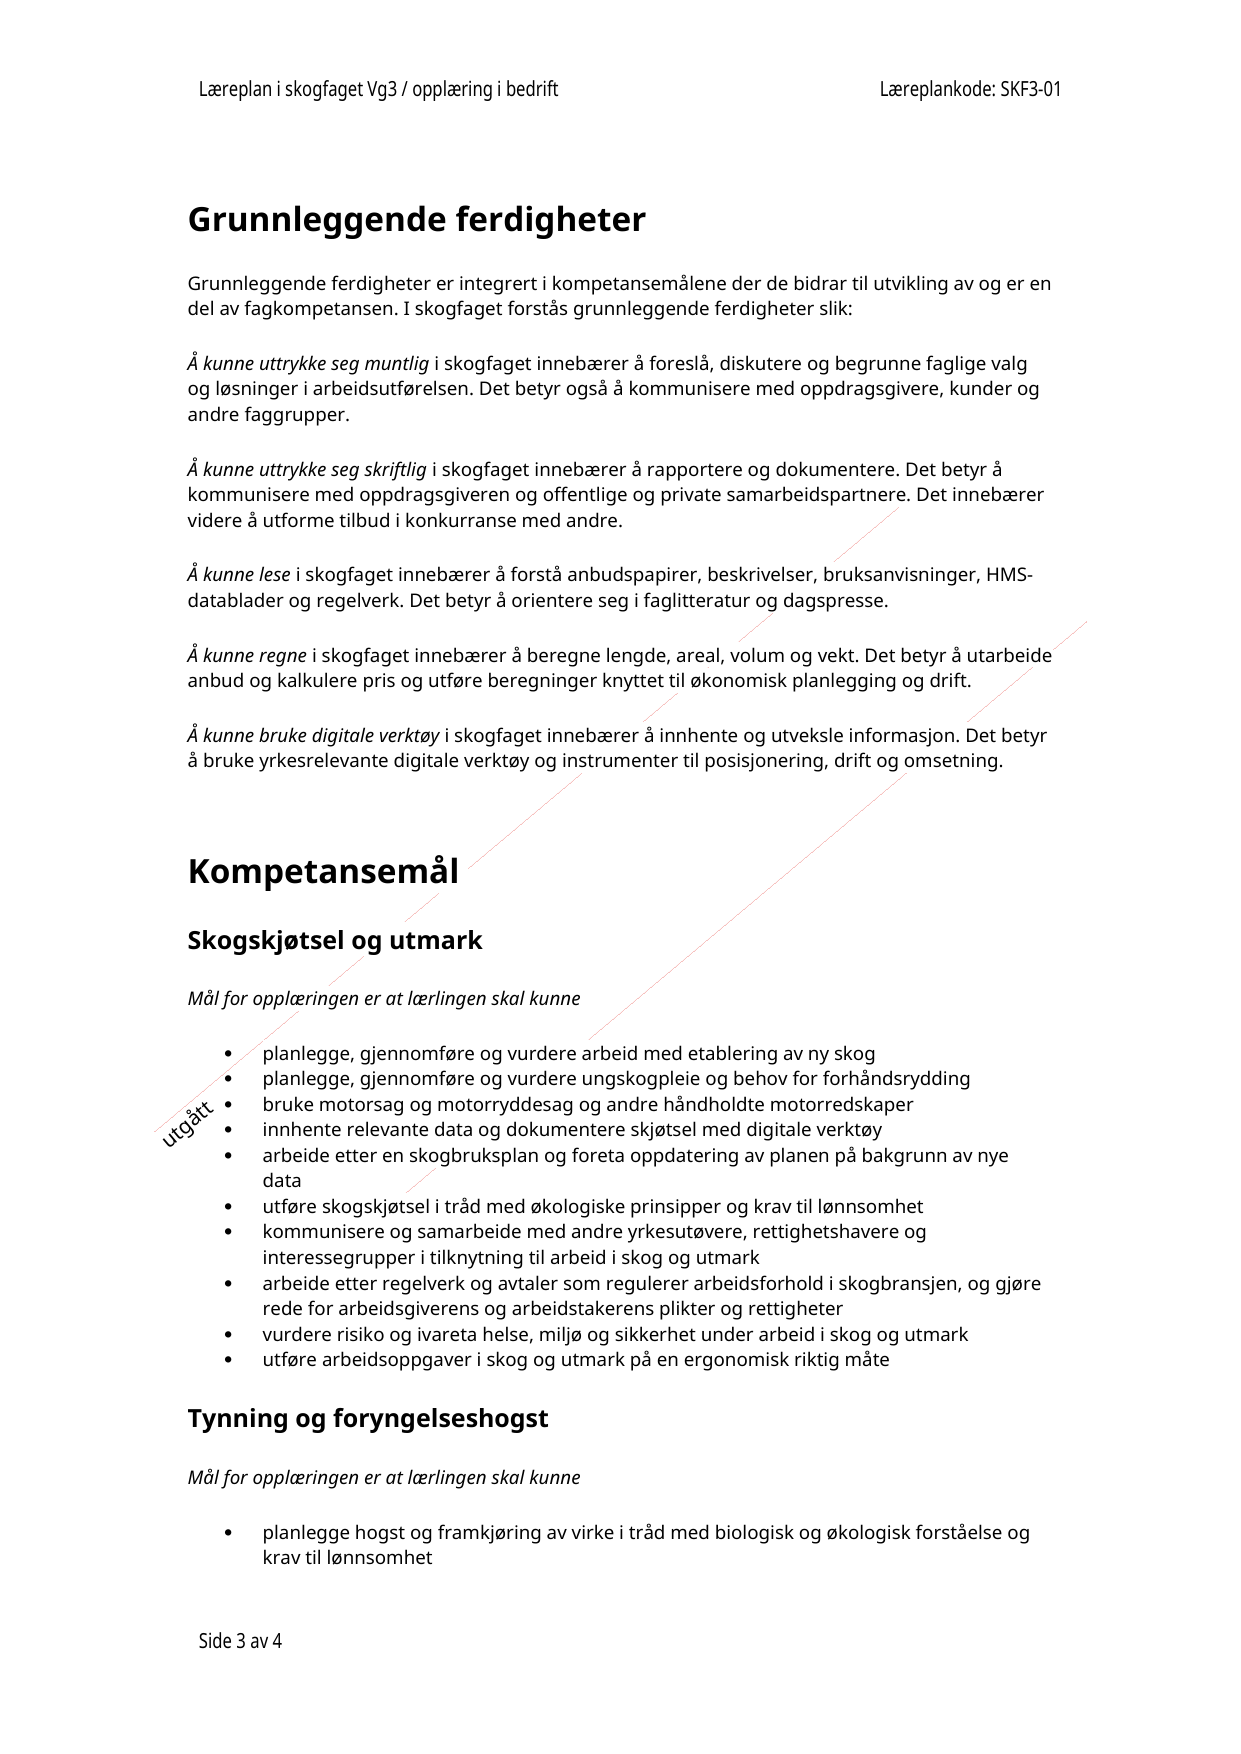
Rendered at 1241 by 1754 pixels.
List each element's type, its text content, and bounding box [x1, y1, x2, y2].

subtitle Skogskjøtsel og utmark [690, 922, 1053, 956]
list planlegge hogst og framkjøring av virke i tråd med biologisk og økologisk forståelse og krav til lønnsomhet [225, 1519, 1053, 1570]
subtitle Tynning og foryngelseshogst [549, 1401, 1053, 1435]
text Å kunne uttrykke seg skriftlig i skogfaget innebærer å rapportere og dokumentere. Det betyr å kommunisere med oppdragsgiveren og offentlige og private samarbeidspartnere. Det innebærer videre å utforme tilbud i konkurranse med andre. [628, 507, 897, 532]
list arbeide etter regelverk og avtaler som regulerer arbeidsforhold i skogbransjen, og gjøre rede for arbeidsgiverens og arbeidstakerens plikter og rettigheter [848, 1270, 1053, 1321]
text Å kunne uttrykke seg skriftlig i skogfaget innebærer å rapportere og dokumentere. Det betyr å kommunisere med oppdragsgiveren og offentlige og private samarbeidspartnere. Det innebærer videre å utforme tilbud i konkurranse med andre. [871, 456, 1053, 532]
text Mål for opplæringen er at lærlingen skal kunne [588, 1464, 1053, 1490]
list planlegge, gjennomføre og vurdere ungskogpleie og behov for forhåndsrydding [971, 1066, 1053, 1091]
list arbeide etter en skogbruksplan og foreta oppdatering av planen på bakgrunn av nye data [407, 1142, 1053, 1193]
text Mål for opplæringen er at lærlingen skal kunne [624, 986, 1053, 1011]
list vurdere risiko og ivareta helse, miljø og sikkerhet under arbeid i skog og utmark [969, 1321, 1053, 1346]
list utføre skogskjøtsel i tråd med økologiske prinsipper og krav til lønnsomhet [929, 1193, 1053, 1219]
list arbeide etter en skogbruksplan og foreta oppdatering av planen på bakgrunn av nye data [302, 1168, 434, 1193]
subtitle Grunnleggende ferdigheter [655, 150, 1053, 241]
text Mål for opplæringen er at lærlingen skal kunne [588, 986, 651, 1011]
text Å kunne regne i skogfaget innebærer å beregne lengde, areal, volum og vekt. Det betyr å utarbeide anbud og kalkulere pris og utføre beregninger knyttet til økonomisk planlegging og drift. [709, 667, 1031, 693]
text Grunnleggende ferdigheter er integrert i kompetansemålene der de bidrar til utvikling av og er en del av fagkompetansen. I skogfaget forstås grunnleggende ferdigheter slik: [858, 270, 1053, 321]
list innhente relevante data og dokumentere skjøtsel med digitale verktøy [882, 1117, 1053, 1142]
subtitle Kompetansemål [468, 802, 546, 867]
text Å kunne uttrykke seg muntlig i skogfaget innebærer å foreslå, diskutere og begrunne faglige valg og løsninger i arbeidsutførelsen. Det betyr også å kommunisere med oppdragsgivere, kunder og andre faggrupper. [355, 350, 1053, 427]
subtitle Kompetansemål [468, 802, 870, 893]
list arbeide etter en skogbruksplan og foreta oppdatering av planen på bakgrunn av nye data [225, 1142, 263, 1193]
list utføre arbeidsoppgaver i skog og utmark på en ergonomisk riktig måte [890, 1346, 1053, 1372]
list bruke motorsag og motorryddesag og andre håndholdte motorredskaper [919, 1091, 1053, 1117]
list kommunisere og samarbeide med andre yrkesutøvere, rettighetshavere og interessegrupper i tilknytning til arbeid i skog og utmark [760, 1219, 1053, 1270]
subtitle Skogskjøtsel og utmark [483, 922, 727, 956]
list planlegge, gjennomføre og vurdere arbeid med etablering av ny skog [876, 1040, 1053, 1066]
subtitle Kompetansemål [765, 802, 1053, 893]
text Å kunne lese i skogfaget innebærer å forstå anbudspapirer, beskrivelser, bruksanvisninger, HMS-datablader og regelverk. Det betyr å orientere seg i faglitteratur og dagspresse. [894, 562, 1053, 613]
